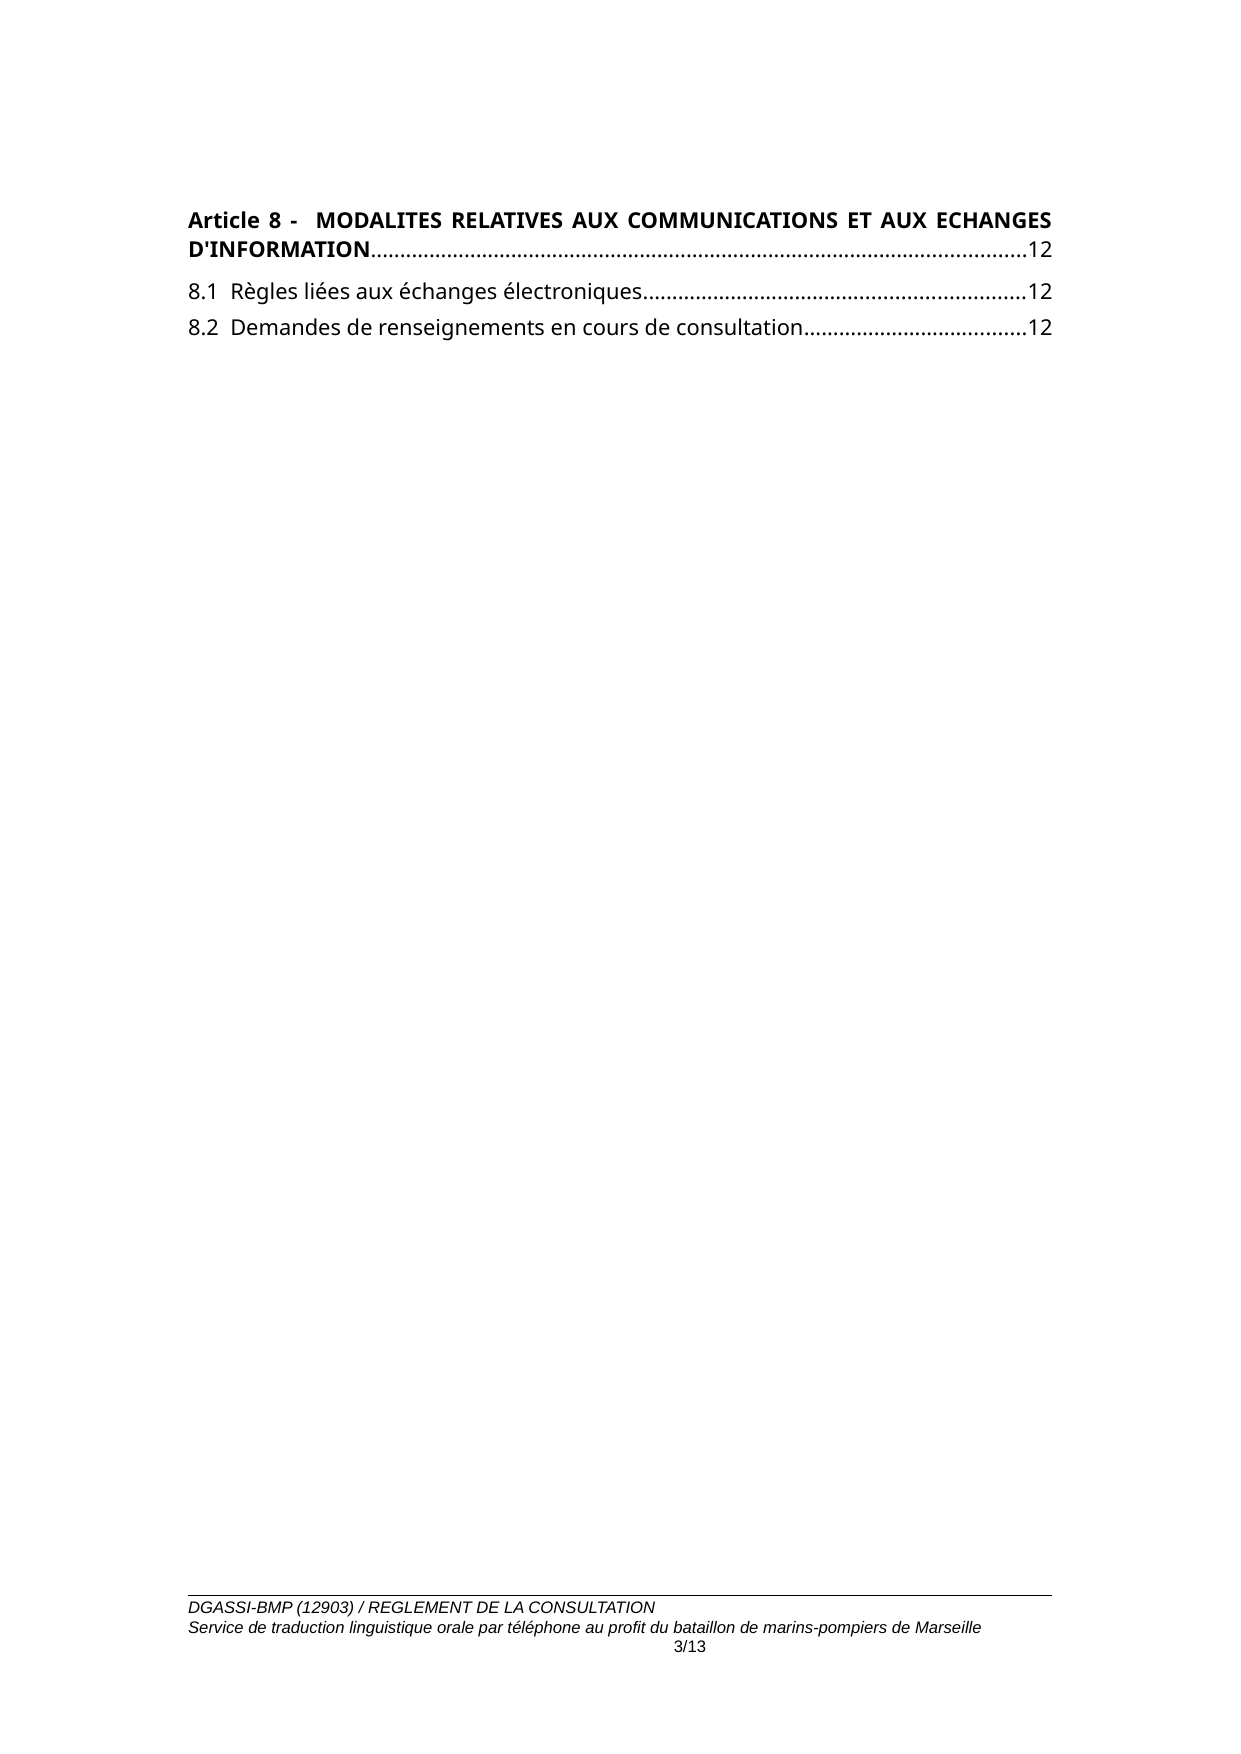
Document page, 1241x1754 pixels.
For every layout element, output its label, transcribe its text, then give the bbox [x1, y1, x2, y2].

text 8.1 Règles liées aux échanges électroniques 12 [188, 276, 1052, 306]
text Article 8 - MODALITES RELATIVES AUX COMMUNICATIONS ET AUX ECHANGES D'INFORMATION 12 [188, 204, 1052, 264]
text 8.2 Demandes de renseignements en cours de consultation 12 [188, 312, 1052, 341]
